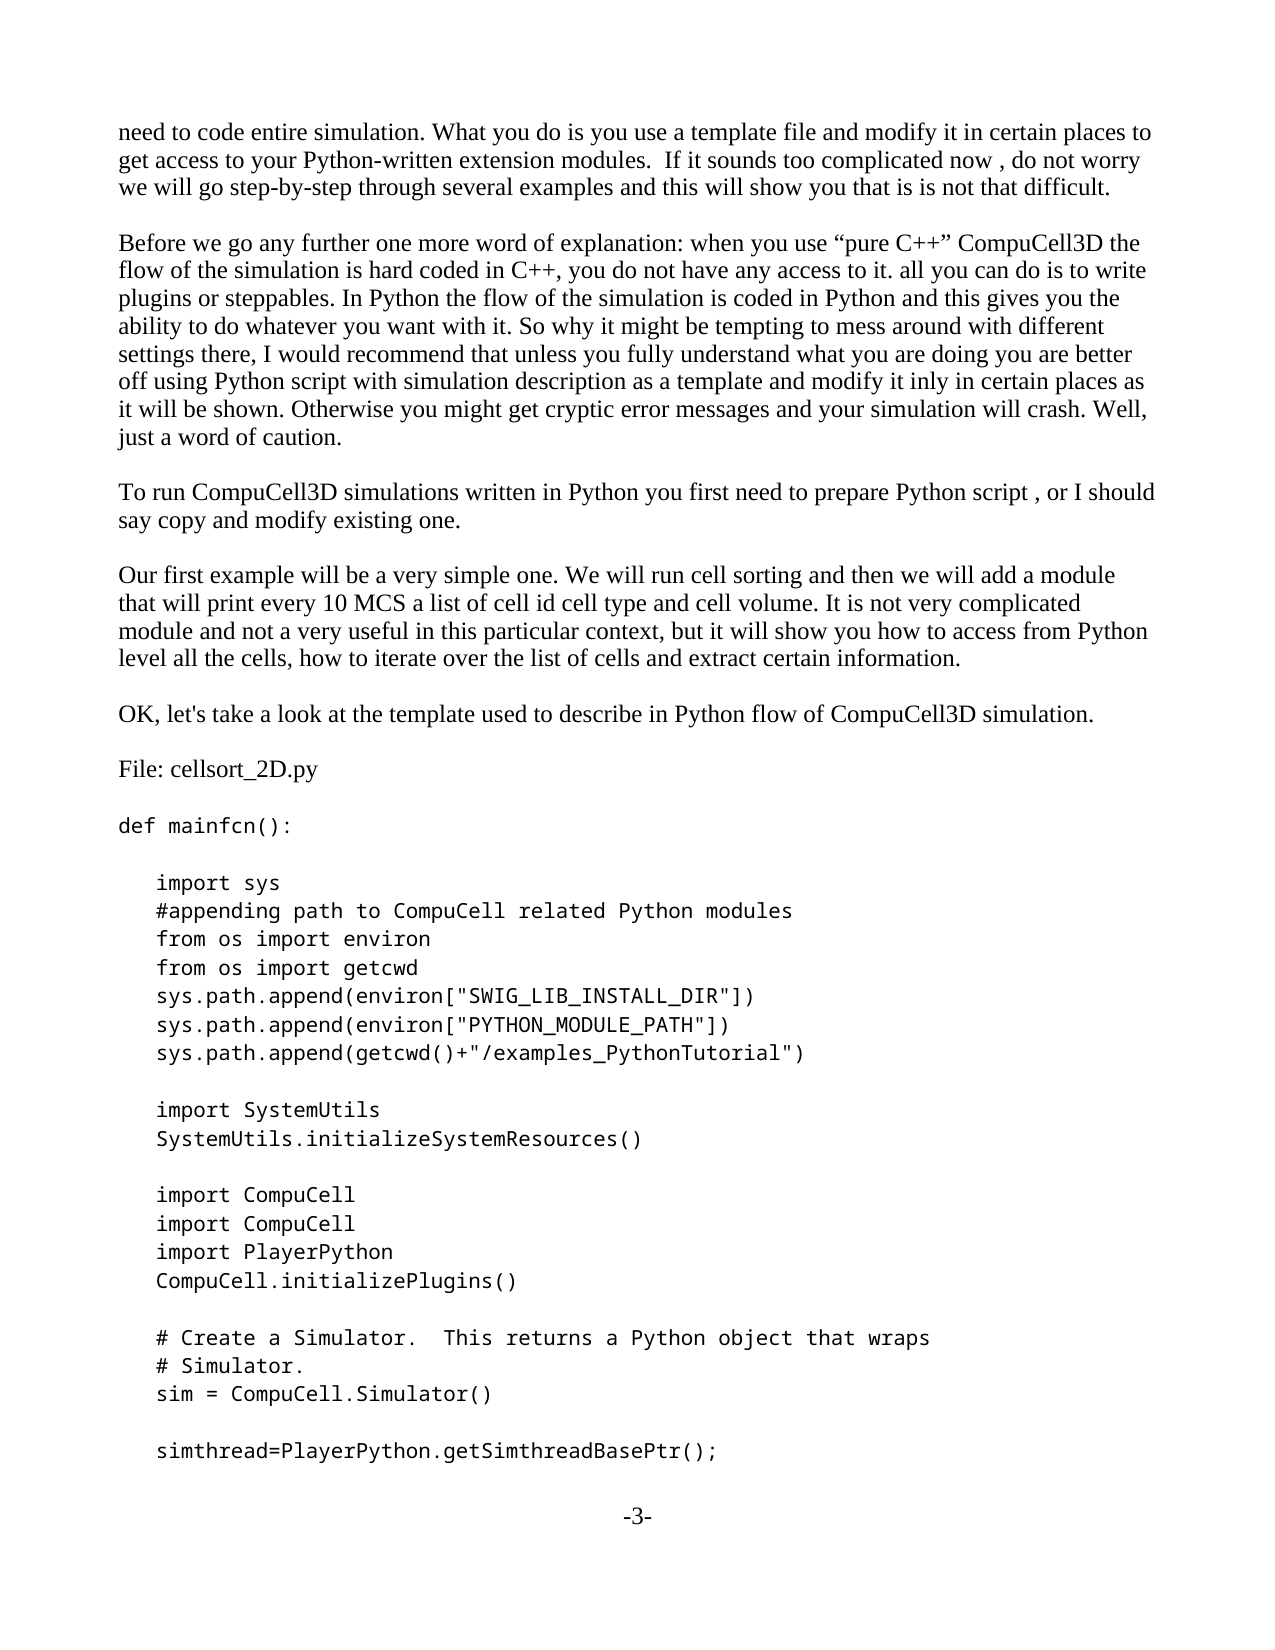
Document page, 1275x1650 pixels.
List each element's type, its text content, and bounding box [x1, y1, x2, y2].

text import SystemUtils [118, 1095, 1157, 1124]
text import PlayerPython [118, 1237, 1157, 1266]
text def mainfcn(): [118, 811, 1157, 839]
text Before we go any further one more word of explanation: when you use “pure C++” CompuCell3D the flow of the simulation is hard coded in C++, you do not have any access to it. all you can do is to write plugins or steppables. In Python the flow of the simulation is coded in Python and this gives you the ability to do whatever you want with it. So why it might be tempting to mess around with different settings there, I would recommend that unless you fully understand what you are doing you are better off using Python script with simulation description as a template and modify it inly in certain places as it will be shown. Otherwise you might get cryptic error messages and your simulation will crash. Well, just a word of caution. [118, 229, 1157, 451]
text File: cellsort_2D.py [118, 755, 1157, 783]
text SystemUtils.initializeSystemResources() [118, 1124, 1157, 1152]
text OK, let's take a look at the template used to describe in Python flow of CompuCell3D simulation. [118, 700, 1157, 728]
text # Simulator. [118, 1351, 1157, 1379]
text #appending path to CompuCell related Python modules [118, 896, 1157, 924]
text sys.path.append(environ["SWIG_LIB_INSTALL_DIR"]) [118, 981, 1157, 1010]
text from os import environ [118, 924, 1157, 953]
text # Create a Simulator. This returns a Python object that wraps [118, 1323, 1157, 1351]
text sys.path.append(environ["PYTHON_MODULE_PATH"]) [118, 1010, 1157, 1038]
text sys.path.append(getcwd()+"/examples_PythonTutorial") [118, 1038, 1157, 1067]
text import CompuCell [118, 1181, 1157, 1209]
text need to code entire simulation. What you do is you use a template file and modify it in certain places to get access to your Python-written extension modules. If it sounds too complicated now , do not worry we will go step-by-step through several examples and this will show you that is is not that difficult. [118, 118, 1157, 201]
text To run CompuCell3D simulations written in Python you first need to prepare Python script , or I should say copy and modify existing one. [118, 478, 1157, 534]
text Our first example will be a very simple one. We will run cell sorting and then we will add a module that will print every 10 MCS a list of cell id cell type and cell volume. It is not very complicated module and not a very useful in this particular context, but it will show you how to access from Python level all the cells, how to iterate over the list of cells and extract certain information. [118, 561, 1157, 672]
text simthread=PlayerPython.getSimthreadBasePtr(); [118, 1436, 1157, 1465]
text import sys [118, 868, 1157, 896]
text CompuCell.initializePlugins() [118, 1266, 1157, 1294]
text sim = CompuCell.Simulator() [118, 1379, 1157, 1408]
text import CompuCell [118, 1209, 1157, 1237]
text from os import getcwd [118, 953, 1157, 981]
